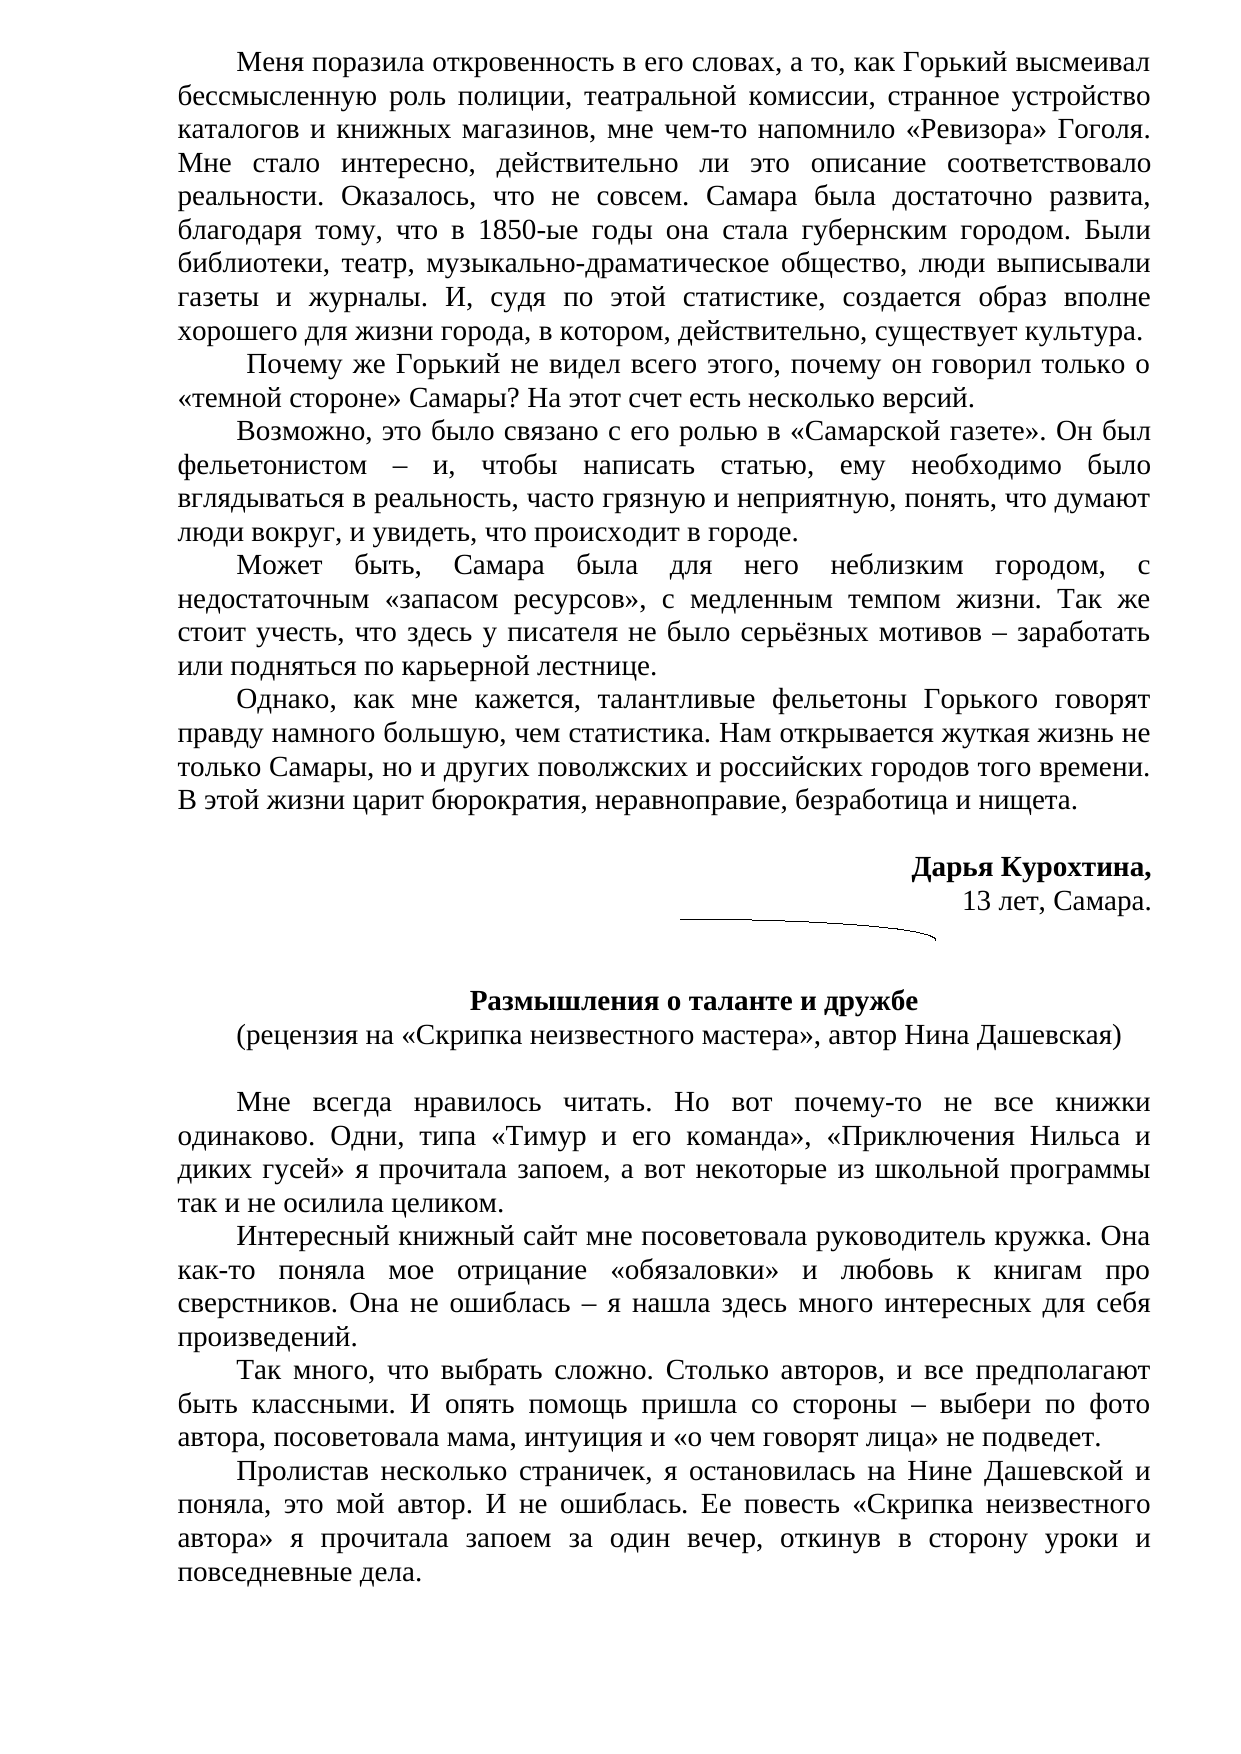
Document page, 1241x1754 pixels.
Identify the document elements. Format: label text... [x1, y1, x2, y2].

text Так много, что выбрать сложно. Столько авторов, и все предполагают быть классными. И опять помощь пришла со стороны – выбери по фото автора, посоветовала мама, интуиция и «о чем говорят лица» не подведет. [177, 1352, 1152, 1453]
text Почему же Горький не видел всего этого, почему он говорил только о «темной стороне» Самары? На этот счет есть несколько версий. [177, 346, 1152, 413]
text Размышления о таланте и дружбе [177, 983, 1152, 1017]
text Может быть, Самара была для него неблизким городом, с недостаточным «запасом ресурсов», с медленным темпом жизни. Так же стоит учесть, что здесь у писателя не было серьёзных мотивов – заработать или подняться по карьерной лестнице. [177, 547, 1152, 682]
text Дарья Курохтина, [177, 849, 1152, 883]
text Однако, как мне кажется, талантливые фельетоны Горького говорят правду намного большую, чем статистика. Нам открывается жуткая жизнь не только Самары, но и других поволжских и российских городов того времени. В этой жизни царит бюрократия, неравноправие, безработица и нищета. [177, 682, 1152, 816]
text 13 лет, Самара. [177, 883, 1152, 916]
text Пролистав несколько страничек, я остановилась на Нине Дашевской и поняла, это мой автор. И не ошиблась. Ее повесть «Скрипка неизвестного автора» я прочитала запоем за один вечер, откинув в сторону уроки и повседневные дела. [177, 1453, 1152, 1587]
text Мне всегда нравилось читать. Но вот почему-то не все книжки одинаково. Одни, типа «Тимур и его команда», «Приключения Нильса и диких гусей» я прочитала запоем, а вот некоторые из школьной программы так и не осилила целиком. [177, 1084, 1152, 1218]
text Меня поразила откровенность в его словах, а то, как Горький высмеивал бессмысленную роль полиции, театральной комиссии, странное устройство каталогов и книжных магазинов, мне чем-то напомнило «Ревизора» Гоголя. Мне стало интересно, действительно ли это описание соответствовало реальности. Оказалось, что не совсем. Самара была достаточно развита, благодаря тому, что в 1850-ые годы она стала губернским городом. Были библиотеки, театр, музыкально-драматическое общество, люди выписывали газеты и журналы. И, судя по этой статистике, создается образ вполне хорошего для жизни города, в котором, действительно, существует культура. [177, 44, 1152, 346]
text Возможно, это было связано с его ролью в «Самарской газете». Он был фельетонистом – и, чтобы написать статью, ему необходимо было вглядываться в реальность, часто грязную и неприятную, понять, что думают люди вокруг, и увидеть, что происходит в городе. [177, 413, 1152, 547]
text Интересный книжный сайт мне посоветовала руководитель кружка. Она как-то поняла мое отрицание «обязаловки» и любовь к книгам про сверстников. Она не ошиблась – я нашла здесь много интересных для себя произведений. [177, 1218, 1152, 1352]
text (рецензия на «Скрипка неизвестного мастера», автор Нина Дашевская) [177, 1017, 1152, 1051]
